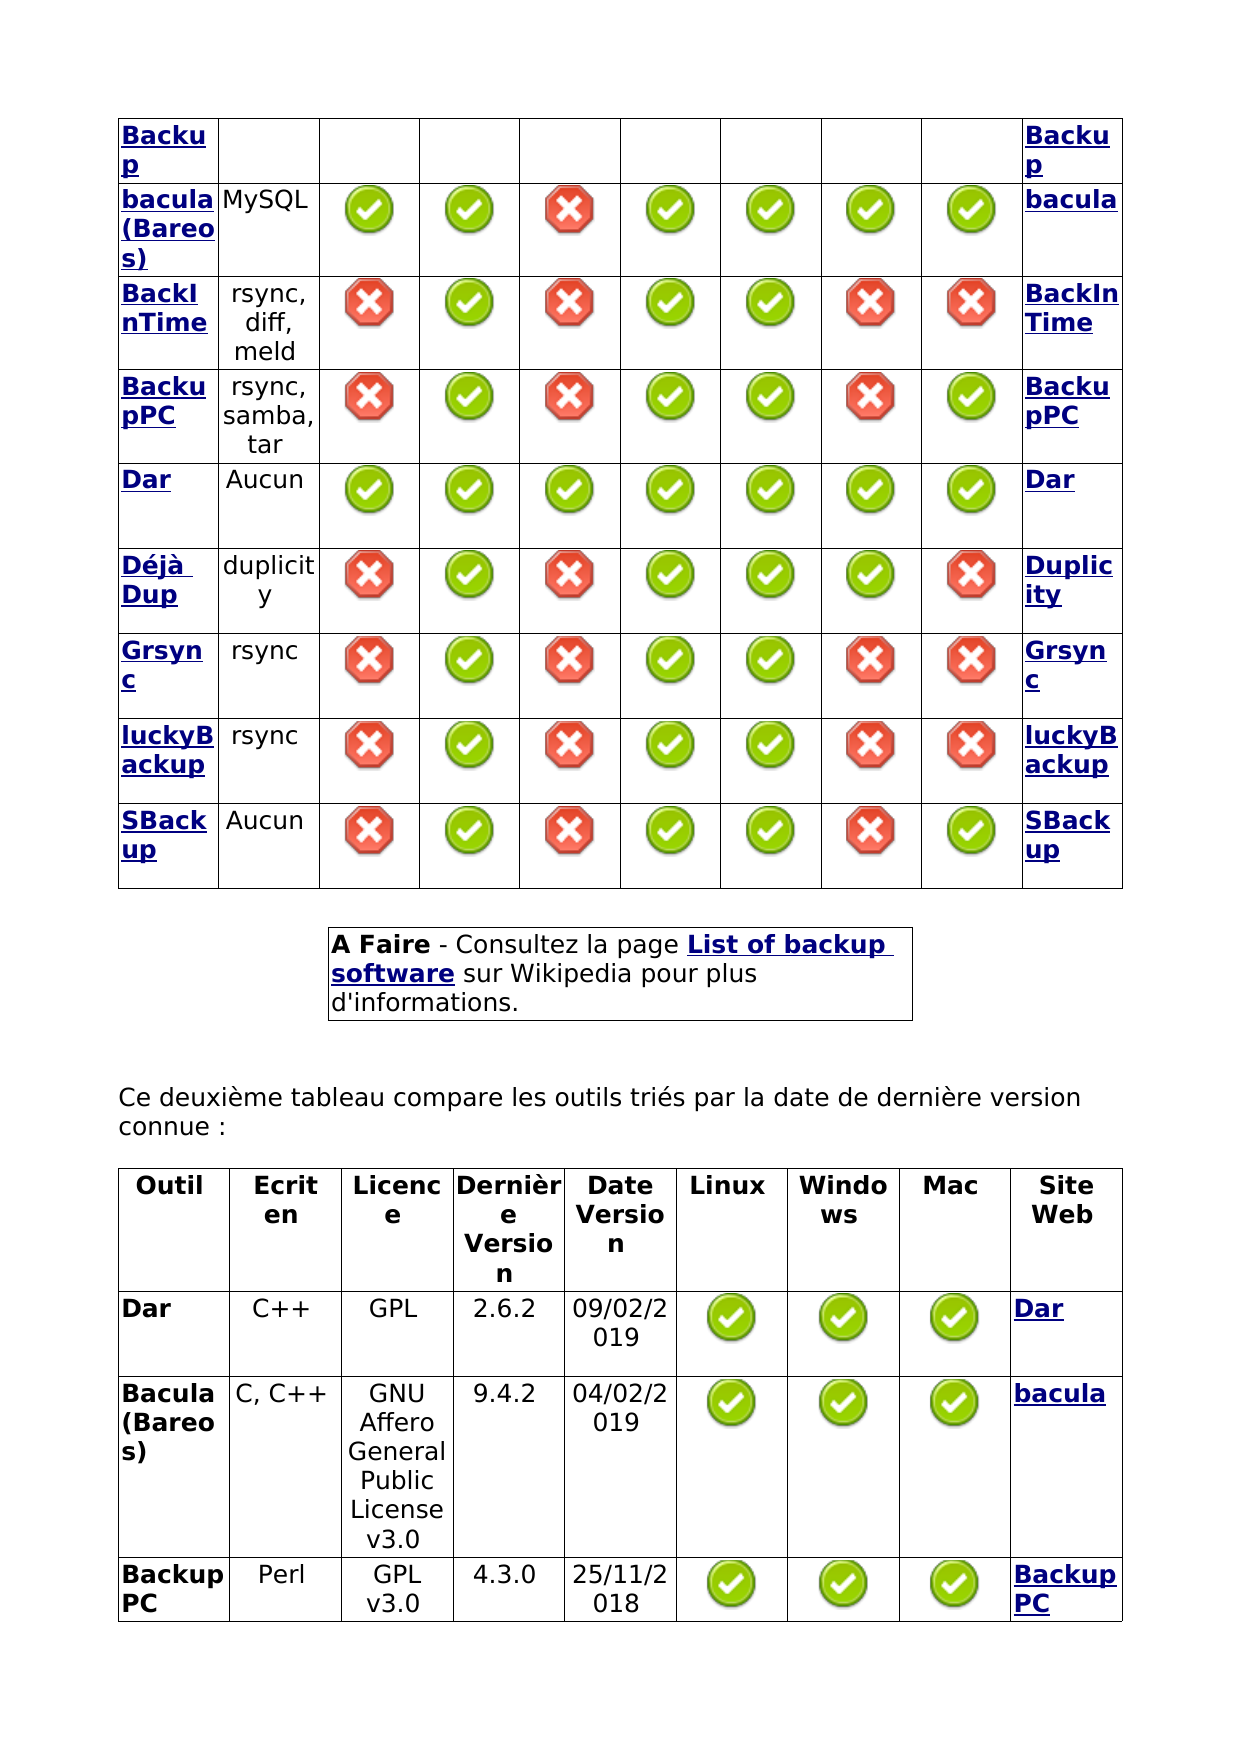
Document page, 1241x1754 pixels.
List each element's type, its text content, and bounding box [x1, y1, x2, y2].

table_cell [320, 549, 419, 633]
picture [946, 185, 997, 236]
picture [706, 1379, 757, 1429]
table_cell [621, 549, 720, 633]
picture [929, 1560, 980, 1610]
table_cell Aucun [219, 464, 319, 548]
table_cell [822, 464, 921, 548]
table_cell [320, 634, 419, 718]
picture [745, 185, 796, 236]
table_header A Faire - Consultez la page List of backup software sur Wikipedia pour plus d'informations. [329, 928, 912, 1020]
picture [444, 372, 495, 423]
picture [706, 1560, 757, 1610]
table_cell BackupPC [119, 370, 218, 463]
picture [946, 721, 997, 771]
table_cell Aucun [219, 804, 319, 888]
table_cell rsync [219, 634, 319, 718]
table_cell [721, 184, 821, 276]
picture [444, 465, 495, 516]
table_cell [320, 119, 419, 182]
table_cell [520, 549, 620, 633]
table_cell GPL v3.0 [342, 1558, 453, 1621]
table_cell [520, 184, 620, 276]
table_cell [677, 1558, 787, 1621]
table_header Site Web [1011, 1169, 1122, 1291]
table_cell 2.6.2 [454, 1292, 564, 1376]
table_cell [922, 370, 1022, 463]
table_cell bacula (Bareos) [119, 184, 218, 276]
table_cell [822, 549, 921, 633]
table_cell [900, 1292, 1010, 1376]
table_cell [721, 370, 821, 463]
table_cell BackInTime [1023, 277, 1122, 369]
table_cell [621, 634, 720, 718]
table_cell [721, 804, 821, 888]
picture [946, 806, 997, 857]
table_cell [822, 119, 921, 182]
table_cell [721, 119, 821, 182]
picture [544, 185, 595, 236]
table_cell [320, 184, 419, 276]
table_cell [900, 1377, 1010, 1557]
table_cell [420, 184, 519, 276]
picture [846, 185, 896, 236]
picture [946, 372, 997, 423]
picture [818, 1379, 868, 1429]
picture [745, 550, 796, 601]
text Ce deuxième tableau compare les outils triés par la date de dernière version connue : [118, 1083, 1122, 1141]
table_header Date Version [565, 1169, 676, 1291]
picture [444, 636, 495, 686]
table_cell [788, 1292, 899, 1376]
table_cell 04/02/2019 [565, 1377, 676, 1557]
table_cell Déjà Dup [119, 549, 218, 633]
table_cell [621, 464, 720, 548]
table_cell [219, 119, 319, 182]
table_cell BackupPC [119, 1558, 229, 1621]
table_cell [621, 277, 720, 369]
table_cell Dar [1011, 1292, 1122, 1376]
picture [846, 721, 896, 771]
picture [544, 721, 595, 771]
table_cell [420, 634, 519, 718]
picture [344, 721, 394, 771]
table_cell Dar [1023, 464, 1122, 548]
table_cell [520, 634, 620, 718]
table_cell [320, 277, 419, 369]
table_header Ecrit en [230, 1169, 341, 1291]
table_cell GNU Affero General Public License v3.0 [342, 1377, 453, 1557]
table_header Windows [788, 1169, 899, 1291]
table_cell [822, 719, 921, 803]
table_cell Grsync [1023, 634, 1122, 718]
table_cell Backup [1023, 119, 1122, 182]
table_cell [621, 184, 720, 276]
picture [946, 465, 997, 516]
picture [344, 636, 394, 686]
table_cell C, C++ [230, 1377, 341, 1557]
picture [444, 721, 495, 771]
table_header Outil [119, 1169, 229, 1291]
table_cell [822, 277, 921, 369]
picture [645, 278, 696, 329]
table_cell [677, 1292, 787, 1376]
table_header Licence [342, 1169, 453, 1291]
table_cell bacula [1011, 1377, 1122, 1557]
table_cell [420, 804, 519, 888]
table_cell [721, 464, 821, 548]
table_cell [900, 1558, 1010, 1621]
table_cell [621, 119, 720, 182]
picture [645, 806, 696, 857]
table_cell Duplicity [1023, 549, 1122, 633]
table_cell Dar [119, 464, 218, 548]
table_cell [822, 804, 921, 888]
table_cell 25/11/2018 [565, 1558, 676, 1621]
table_cell [420, 277, 519, 369]
table_cell [621, 719, 720, 803]
picture [544, 372, 595, 423]
picture [645, 372, 696, 423]
table_cell duplicity [219, 549, 319, 633]
picture [745, 806, 796, 857]
table_cell BackupPC [1011, 1558, 1122, 1621]
table_cell Backup [119, 119, 218, 182]
table_cell 09/02/2019 [565, 1292, 676, 1376]
picture [846, 278, 896, 329]
picture [946, 636, 997, 686]
table_cell [520, 804, 620, 888]
picture [645, 185, 696, 236]
table_cell [621, 804, 720, 888]
picture [929, 1379, 980, 1429]
table_cell [721, 277, 821, 369]
table_cell [788, 1377, 899, 1557]
picture [818, 1560, 868, 1610]
table_cell [922, 184, 1022, 276]
table_cell [721, 634, 821, 718]
table_cell [320, 804, 419, 888]
table_cell [822, 184, 921, 276]
table_cell [721, 549, 821, 633]
picture [846, 550, 896, 601]
table_cell [621, 370, 720, 463]
picture [745, 636, 796, 686]
table_cell [922, 634, 1022, 718]
table_cell [922, 719, 1022, 803]
table_cell [922, 464, 1022, 548]
picture [745, 721, 796, 771]
picture [344, 185, 394, 236]
table_header Mac [900, 1169, 1010, 1291]
picture [544, 550, 595, 601]
picture [344, 550, 394, 601]
table_cell [320, 464, 419, 548]
table_cell [520, 464, 620, 548]
picture [344, 465, 394, 516]
table_cell [420, 719, 519, 803]
table_cell rsync, samba, tar [219, 370, 319, 463]
table_cell [822, 370, 921, 463]
table_cell Dar [119, 1292, 229, 1376]
picture [645, 636, 696, 686]
picture [645, 550, 696, 601]
picture [344, 372, 394, 423]
table_cell SBackup [119, 804, 218, 888]
table_cell [721, 719, 821, 803]
table_cell [420, 464, 519, 548]
picture [645, 465, 696, 516]
picture [645, 721, 696, 771]
picture [706, 1293, 757, 1344]
picture [544, 806, 595, 857]
table_cell [677, 1377, 787, 1557]
picture [344, 278, 394, 329]
picture [745, 372, 796, 423]
table_cell rsync [219, 719, 319, 803]
table_cell rsync, diff, meld [219, 277, 319, 369]
table_cell Bacula (Bareos) [119, 1377, 229, 1557]
table_cell [922, 277, 1022, 369]
table_cell [788, 1558, 899, 1621]
table_header Linux [677, 1169, 787, 1291]
table_cell [520, 119, 620, 182]
table_cell [420, 119, 519, 182]
picture [846, 465, 896, 516]
table_cell BackupPC [1023, 370, 1122, 463]
table_cell [520, 277, 620, 369]
picture [344, 806, 394, 857]
table_cell BackInTime [119, 277, 218, 369]
table_cell [320, 719, 419, 803]
table_cell C++ [230, 1292, 341, 1376]
table_cell GPL [342, 1292, 453, 1376]
picture [745, 465, 796, 516]
table_cell [420, 370, 519, 463]
table_cell 9.4.2 [454, 1377, 564, 1557]
picture [544, 278, 595, 329]
table_cell Grsync [119, 634, 218, 718]
table_cell 4.3.0 [454, 1558, 564, 1621]
table_cell [320, 370, 419, 463]
picture [929, 1293, 980, 1344]
table_cell [420, 549, 519, 633]
table_cell MySQL [219, 184, 319, 276]
table_cell luckyBackup [119, 719, 218, 803]
table_cell [822, 634, 921, 718]
picture [544, 465, 595, 516]
picture [745, 278, 796, 329]
picture [444, 185, 495, 236]
picture [846, 372, 896, 423]
table_cell [520, 719, 620, 803]
table_header Dernière Version [454, 1169, 564, 1291]
picture [946, 550, 997, 601]
table_cell [922, 549, 1022, 633]
table_cell [922, 804, 1022, 888]
table_cell [922, 119, 1022, 182]
picture [846, 636, 896, 686]
picture [946, 278, 997, 329]
picture [544, 636, 595, 686]
table_cell bacula [1023, 184, 1122, 276]
picture [444, 550, 495, 601]
picture [444, 806, 495, 857]
table_cell SBackup [1023, 804, 1122, 888]
table_cell [520, 370, 620, 463]
picture [444, 278, 495, 329]
table_cell Perl [230, 1558, 341, 1621]
picture [846, 806, 896, 857]
picture [818, 1293, 868, 1344]
table_cell luckyBackup [1023, 719, 1122, 803]
